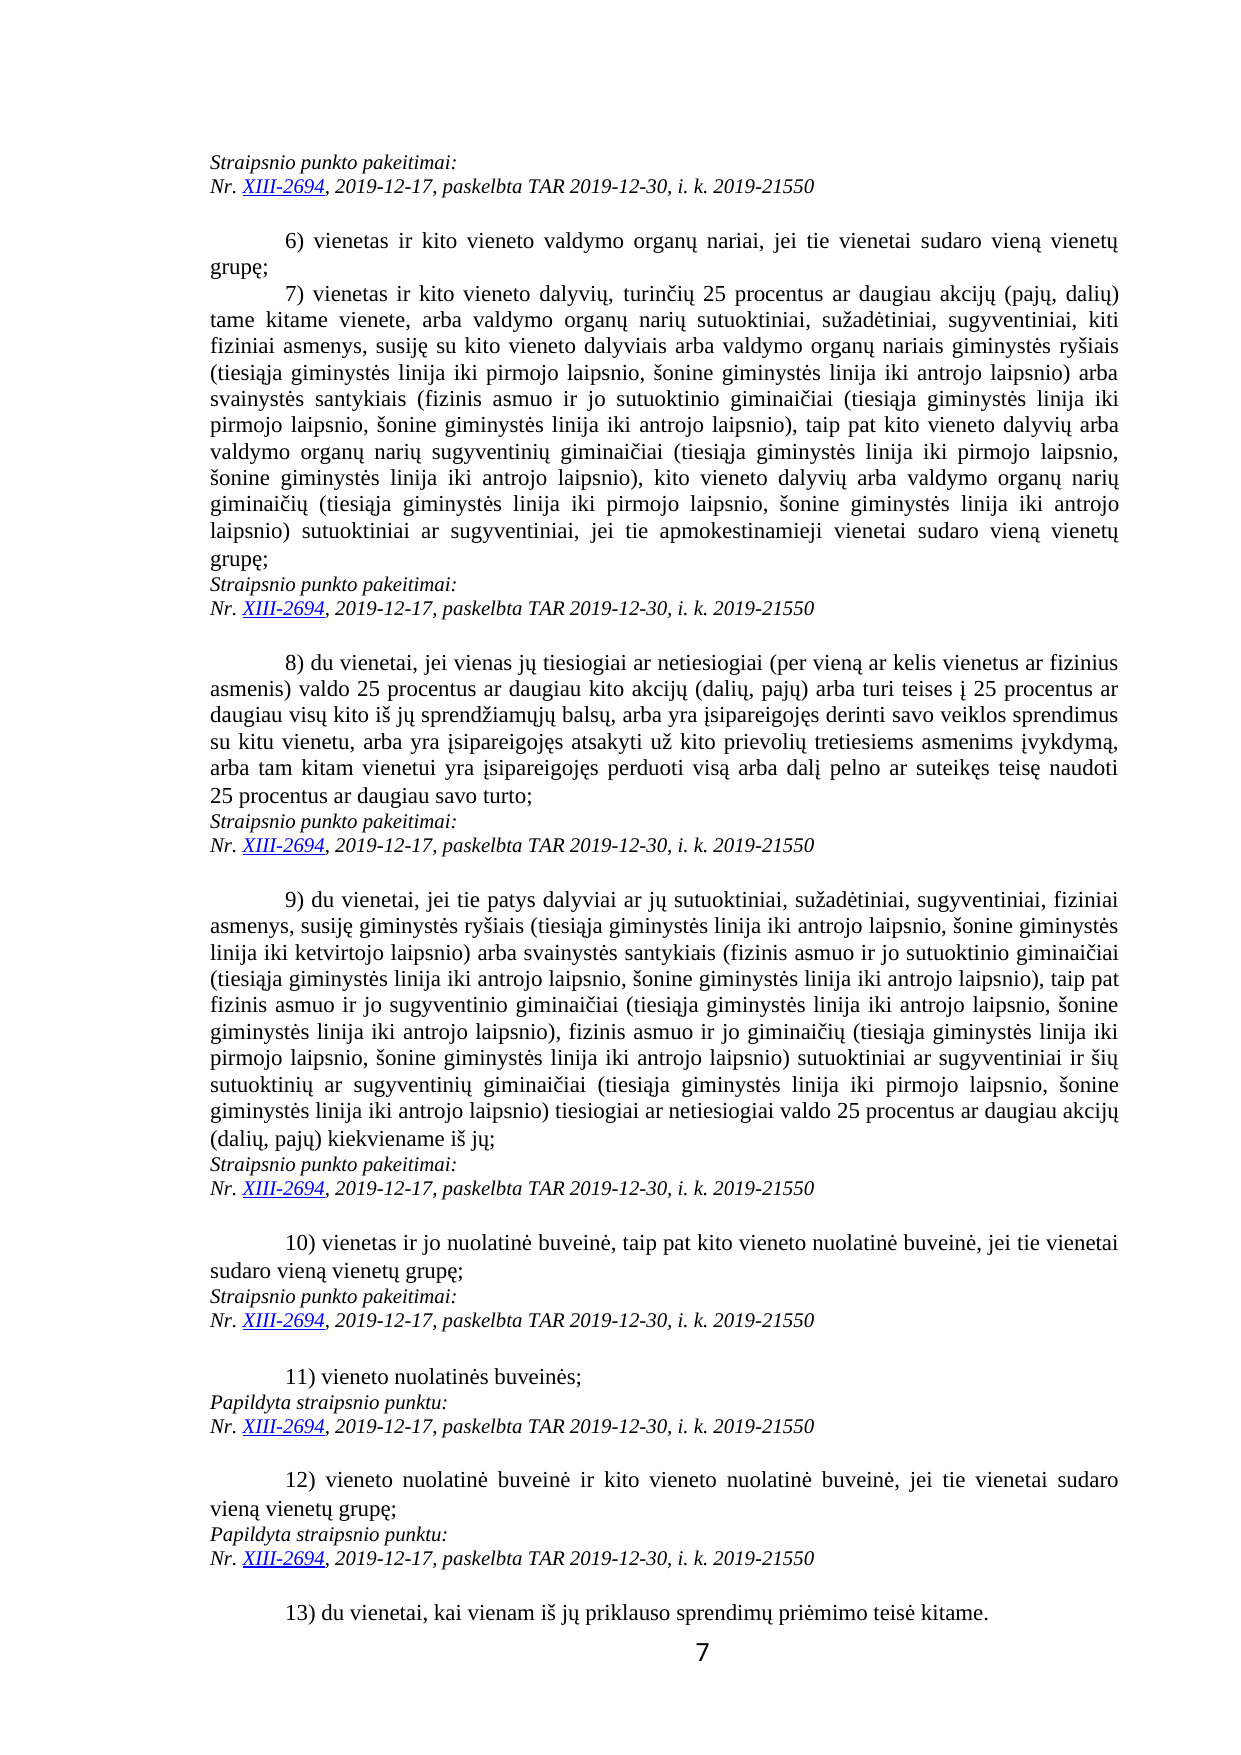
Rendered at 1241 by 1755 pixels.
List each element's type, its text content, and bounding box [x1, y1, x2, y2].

text Straipsnio punkto pakeitimai: [210, 809, 1120, 833]
text Nr. XIII-2694, 2019-12-17, paskelbta TAR 2019-12-30, i. k. 2019-21550 [210, 174, 1120, 198]
text Papildyta straipsnio punktu: [210, 1522, 1120, 1546]
text Nr. XIII-2694, 2019-12-17, paskelbta TAR 2019-12-30, i. k. 2019-21550 [210, 833, 1120, 857]
text 13) du vienetai, kai vienam iš jų priklauso sprendimų priėmimo teisė kitame. [210, 1598, 1120, 1625]
text Papildyta straipsnio punktu: [210, 1390, 1120, 1414]
text 7) vienetas ir kito vieneto dalyvių, turinčių 25 procentus ar daugiau akcijų (pajų, dalių) tame kitame vienete, arba valdymo organų narių sutuoktiniai, sužadėtiniai, sugyventiniai, kiti fiziniai asmenys, susiję su kito vieneto dalyviais arba valdymo organų nariais giminystės ryšiais (tiesiąja giminystės linija iki pirmojo laipsnio, šonine giminystės linija iki antrojo laipsnio) arba svainystės santykiais (fizinis asmuo ir jo sutuoktinio giminaičiai (tiesiąja giminystės linija iki pirmojo laipsnio, šonine giminystės linija iki antrojo laipsnio), taip pat kito vieneto dalyvių arba valdymo organų narių sugyventinių giminaičiai (tiesiąja giminystės linija iki pirmojo laipsnio, šonine giminystės linija iki antrojo laipsnio), kito vieneto dalyvių arba valdymo organų narių giminaičių (tiesiąja giminystės linija iki pirmojo laipsnio, šonine giminystės linija iki antrojo laipsnio) sutuoktiniai ar sugyventiniai, jei tie apmokestinamieji vienetai sudaro vieną vienetų grupę; [210, 279, 1120, 572]
text 6) vienetas ir kito vieneto valdymo organų nariai, jei tie vienetai sudaro vieną vienetų grupę; [210, 227, 1120, 279]
text Nr. XIII-2694, 2019-12-17, paskelbta TAR 2019-12-30, i. k. 2019-21550 [210, 1414, 1120, 1438]
text Straipsnio punkto pakeitimai: [210, 572, 1120, 596]
text 8) du vienetai, jei vienas jų tiesiogiai ar netiesiogiai (per vieną ar kelis vienetus ar fizinius asmenis) valdo 25 procentus ar daugiau kito akcijų (dalių, pajų) arba turi teises į 25 procentus ar daugiau visų kito iš jų sprendžiamųjų balsų, arba yra įsipareigojęs derinti savo veiklos sprendimus su kitu vienetu, arba yra įsipareigojęs atsakyti už kito prievolių tretiesiems asmenims įvykdymą, arba tam kitam vienetui yra įsipareigojęs perduoti visą arba dalį pelno ar suteikęs teisę naudoti 25 procentus ar daugiau savo turto; [210, 649, 1120, 809]
text 10) vienetas ir jo nuolatinė buveinė, taip pat kito vieneto nuolatinė buveinė, jei tie vienetai sudaro vieną vienetų grupę; [210, 1229, 1120, 1284]
text 12) vieneto nuolatinė buveinė ir kito vieneto nuolatinė buveinė, jei tie vienetai sudaro vieną vienetų grupę; [210, 1467, 1120, 1522]
text Straipsnio punkto pakeitimai: [210, 1284, 1120, 1308]
text Straipsnio punkto pakeitimai: [210, 1152, 1120, 1176]
text Nr. XIII-2694, 2019-12-17, paskelbta TAR 2019-12-30, i. k. 2019-21550 [210, 1308, 1120, 1332]
text Straipsnio punkto pakeitimai: [210, 150, 1120, 174]
text Nr. XIII-2694, 2019-12-17, paskelbta TAR 2019-12-30, i. k. 2019-21550 [210, 1546, 1120, 1570]
text 11) vieneto nuolatinės buveinės; [210, 1361, 1120, 1390]
text Nr. XIII-2694, 2019-12-17, paskelbta TAR 2019-12-30, i. k. 2019-21550 [210, 1176, 1120, 1200]
text Nr. XIII-2694, 2019-12-17, paskelbta TAR 2019-12-30, i. k. 2019-21550 [210, 596, 1120, 620]
text 9) du vienetai, jei tie patys dalyviai ar jų sutuoktiniai, sužadėtiniai, sugyventiniai, fiziniai asmenys, susiję giminystės ryšiais (tiesiąja giminystės linija iki antrojo laipsnio, šonine giminystės linija iki ketvirtojo laipsnio) arba svainystės santykiais (fizinis asmuo ir jo sutuoktinio giminaičiai (tiesiąja giminystės linija iki antrojo laipsnio, šonine giminystės linija iki antrojo laipsnio), taip pat fizinis asmuo ir jo sugyventinio giminaičiai (tiesiąja giminystės linija iki antrojo laipsnio, šonine giminystės linija iki antrojo laipsnio), fizinis asmuo ir jo giminaičių (tiesiąja giminystės linija iki pirmojo laipsnio, šonine giminystės linija iki antrojo laipsnio) sutuoktiniai ar sugyventiniai ir šių sutuoktinių ar sugyventinių giminaičiai (tiesiąja giminystės linija iki pirmojo laipsnio, šonine giminystės linija iki antrojo laipsnio) tiesiogiai ar netiesiogiai valdo 25 procentus ar daugiau akcijų (dalių, pajų) kiekviename iš jų; [210, 886, 1120, 1152]
